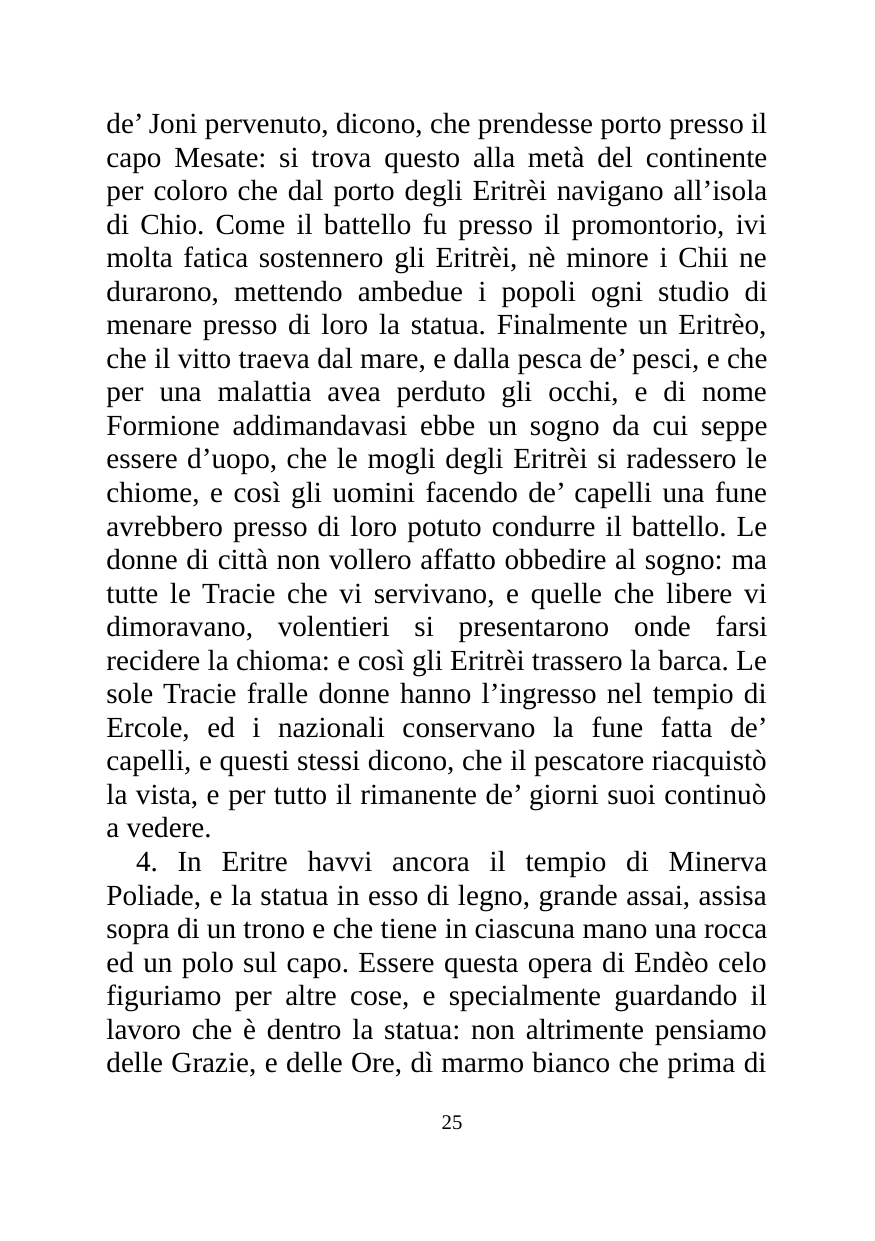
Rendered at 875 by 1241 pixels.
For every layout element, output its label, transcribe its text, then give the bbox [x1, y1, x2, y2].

text 4. In Eritre havvi ancora il tempio di Minerva Poliade, e la statua in esso di legno, grande assai, assisa sopra di un trono e che tiene in ciascuna mano una rocca ed un polo sul capo. Essere questa opera di Endèo celo figuriamo per altre cose, e specialmente guardando il lavoro che è dentro la statua: non altrimente pensiamo delle Grazie, e delle Ore, dì marmo bianco che prima di [106, 844, 768, 1079]
text de’ Joni pervenuto, dicono, che prendesse porto presso il capo Mesate: si trova questo alla metà del continente per coloro che dal porto degli Eritrèi navigano all’isola di Chio. Come il battello fu presso il promontorio, ivi molta fatica sostennero gli Eritrèi, nè minore i Chii ne durarono, mettendo ambedue i popoli ogni studio di menare presso di loro la statua. Finalmente un Eritrèo, che il vitto traeva dal mare, e dalla pesca de’ pesci, e che per una malattia avea perduto gli occhi, e di nome Formione addimandavasi ebbe un sogno da cui seppe essere d’uopo, che le mogli degli Eritrèi si radessero le chiome, e così gli uomini facendo de’ capelli una fune avrebbero presso di loro potuto condurre il battello. Le donne di città non vollero affatto obbedire al sogno: ma tutte le Tracie che vi servivano, e quelle che libere vi dimoravano, volentieri si presentarono onde farsi recidere la chioma: e così gli Eritrèi trassero la barca. Le sole Tracie fralle donne hanno l’ingresso nel tempio di Ercole, ed i nazionali conservano la fune fatta de’ capelli, e questi stessi dicono, che il pescatore riacquistò la vista, e per tutto il rimanente de’ giorni suoi continuò a vedere. [106, 106, 768, 844]
